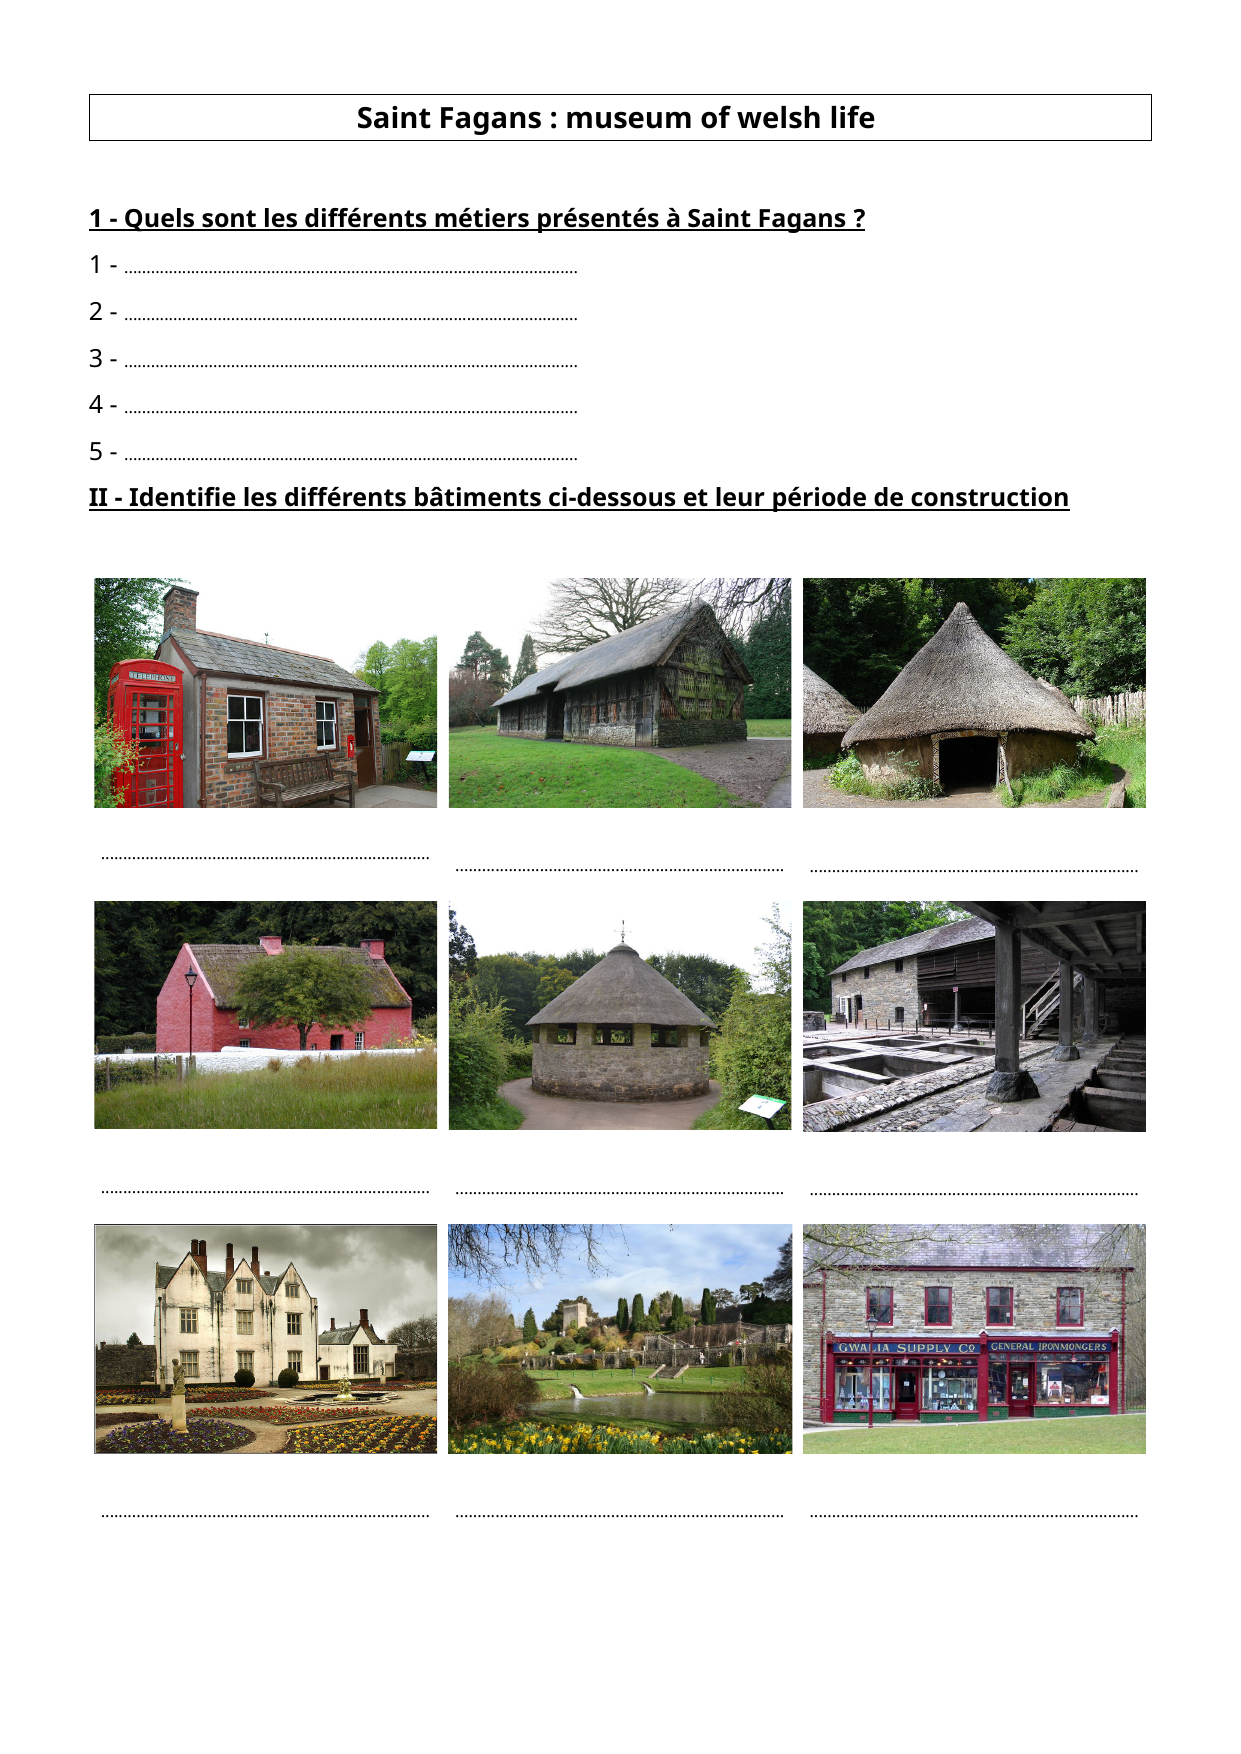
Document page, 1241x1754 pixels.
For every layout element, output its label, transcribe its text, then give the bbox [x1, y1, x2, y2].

table_cell .......................................................................... [89, 1219, 443, 1541]
picture [803, 578, 1146, 808]
text 3 - ...................................................................................................... [88, 340, 1152, 374]
picture [448, 901, 792, 1130]
table_header .......................................................................... [443, 808, 797, 895]
table_header .......................................................................... [797, 573, 1152, 895]
text 2 - ...................................................................................................... [88, 294, 1152, 328]
text 1 - Quels sont les différents métiers présentés à Saint Fagans ? [88, 201, 1152, 234]
picture [803, 901, 1146, 1132]
table_cell .......................................................................... [797, 895, 1152, 1219]
table_header [443, 573, 797, 807]
table_cell .......................................................................... [89, 895, 443, 1219]
text 5 - ...................................................................................................... [88, 433, 1152, 467]
picture [803, 1224, 1146, 1454]
table_header .......................................................................... [89, 573, 443, 895]
picture [448, 1224, 793, 1454]
text 1 - ...................................................................................................... [88, 247, 1152, 281]
picture [448, 578, 792, 808]
picture [94, 1224, 438, 1454]
text 4 - ...................................................................................................... [88, 387, 1152, 421]
text Saint Fagans : museum of welsh life [90, 95, 1151, 140]
picture [94, 901, 438, 1129]
text II - Identifie les différents bâtiments ci-dessous et leur période de construction [88, 480, 1152, 514]
table_cell .......................................................................... [443, 1219, 797, 1541]
table_cell .......................................................................... [443, 895, 797, 1219]
table_cell .......................................................................... [797, 1219, 1152, 1541]
picture [94, 578, 438, 808]
